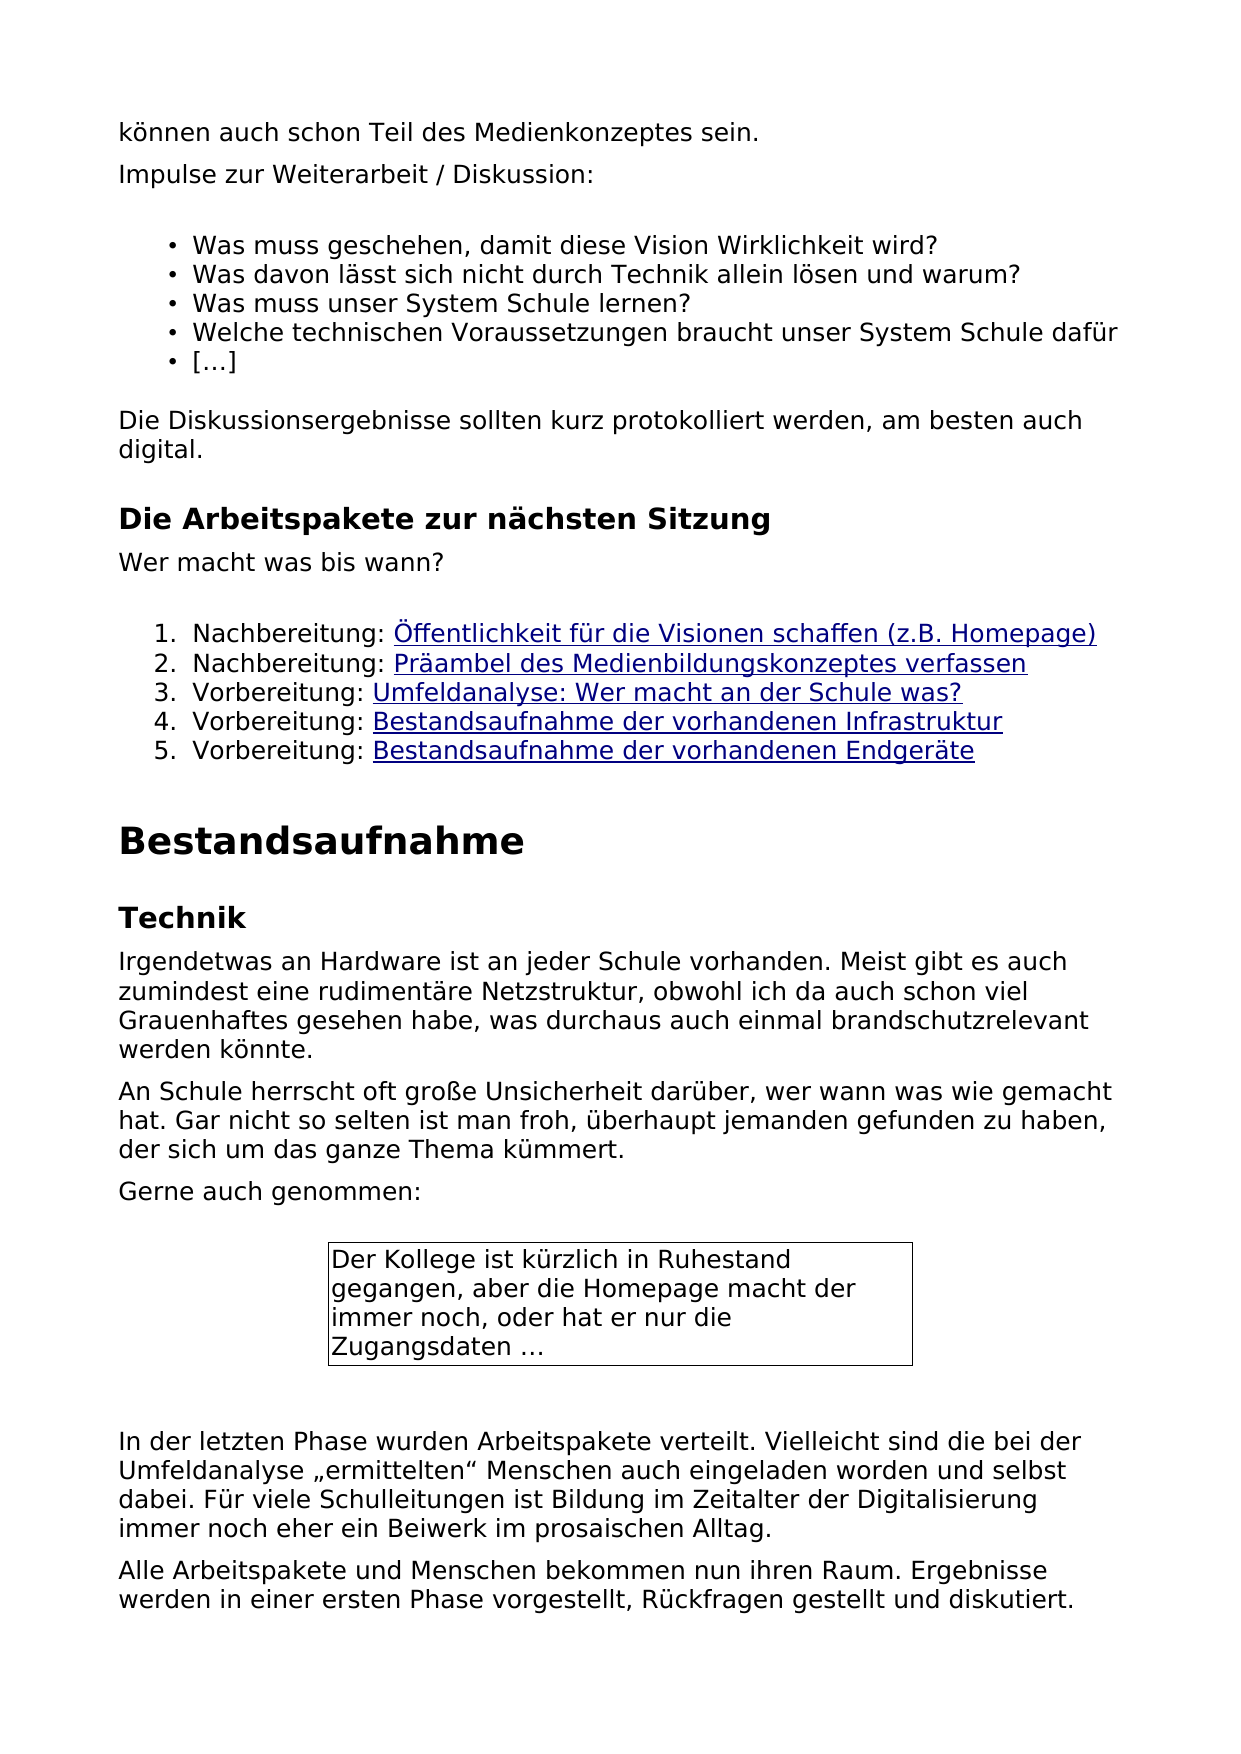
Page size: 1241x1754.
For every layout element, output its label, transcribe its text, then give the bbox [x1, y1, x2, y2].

subtitle Die Arbeitspakete zur nächsten Sitzung [118, 502, 1122, 536]
subtitle Bestandsaufnahme [118, 820, 1122, 864]
text Irgendetwas an Hardware ist an jeder Schule vorhanden. Meist gibt es auch zumindest eine rudimentäre Netzstruktur, obwohl ich da auch schon viel Grauenhaftes gesehen habe, was durchaus auch einmal brandschutzrelevant werden könnte. [118, 948, 1122, 1064]
list Was muss unser System Schule lernen? [177, 289, 1122, 318]
text Alle Arbeitspakete und Menschen bekommen nun ihren Raum. Ergebnisse werden in einer ersten Phase vorgestellt, Rückfragen gestellt und diskutiert. [118, 1556, 1122, 1615]
text können auch schon Teil des Medienkonzeptes sein. [118, 118, 1122, 147]
list Was muss geschehen, damit diese Vision Wirklichkeit wird? [177, 231, 1122, 260]
text Wer macht was bis wann? [118, 548, 1122, 578]
subtitle Technik [118, 901, 1122, 935]
list Was davon lässt sich nicht durch Technik allein lösen und warum? [177, 260, 1122, 289]
list Welche technischen Voraussetzungen braucht unser System Schule dafür [177, 318, 1122, 348]
text Impulse zur Weiterarbeit / Diskussion: [118, 160, 1122, 189]
text Gerne auch genommen: [118, 1177, 1122, 1206]
list Vorbereitung: Bestandsaufnahme der vorhandenen Infrastruktur [177, 707, 1122, 736]
list […] [177, 348, 1122, 377]
list Nachbereitung: Öffentlichkeit für die Visionen schaffen (z.B. Homepage) [177, 620, 1122, 649]
text An Schule herrscht oft große Unsicherheit darüber, wer wann was wie gemacht hat. Gar nicht so selten ist man froh, überhaupt jemanden gefunden zu haben, der sich um das ganze Thema kümmert. [118, 1077, 1122, 1164]
list Vorbereitung: Bestandsaufnahme der vorhandenen Endgeräte [177, 736, 1122, 766]
list Vorbereitung: Umfeldanalyse: Wer macht an der Schule was? [177, 678, 1122, 707]
text In der letzten Phase wurden Arbeitspakete verteilt. Vielleicht sind die bei der Umfeldanalyse „ermittelten“ Menschen auch eingeladen worden und selbst dabei. Für viele Schulleitungen ist Bildung im Zeitalter der Digitalisierung immer noch eher ein Beiwerk im prosaischen Alltag. [118, 1427, 1122, 1544]
text Die Diskussionsergebnisse sollten kurz protokolliert werden, am besten auch digital. [118, 406, 1122, 464]
table_header Der Kollege ist kürzlich in Ruhestand gegangen, aber die Homepage macht der immer noch, oder hat er nur die Zugangsdaten … [329, 1243, 912, 1365]
list Nachbereitung: Präambel des Medienbildungskonzeptes verfassen [177, 649, 1122, 678]
